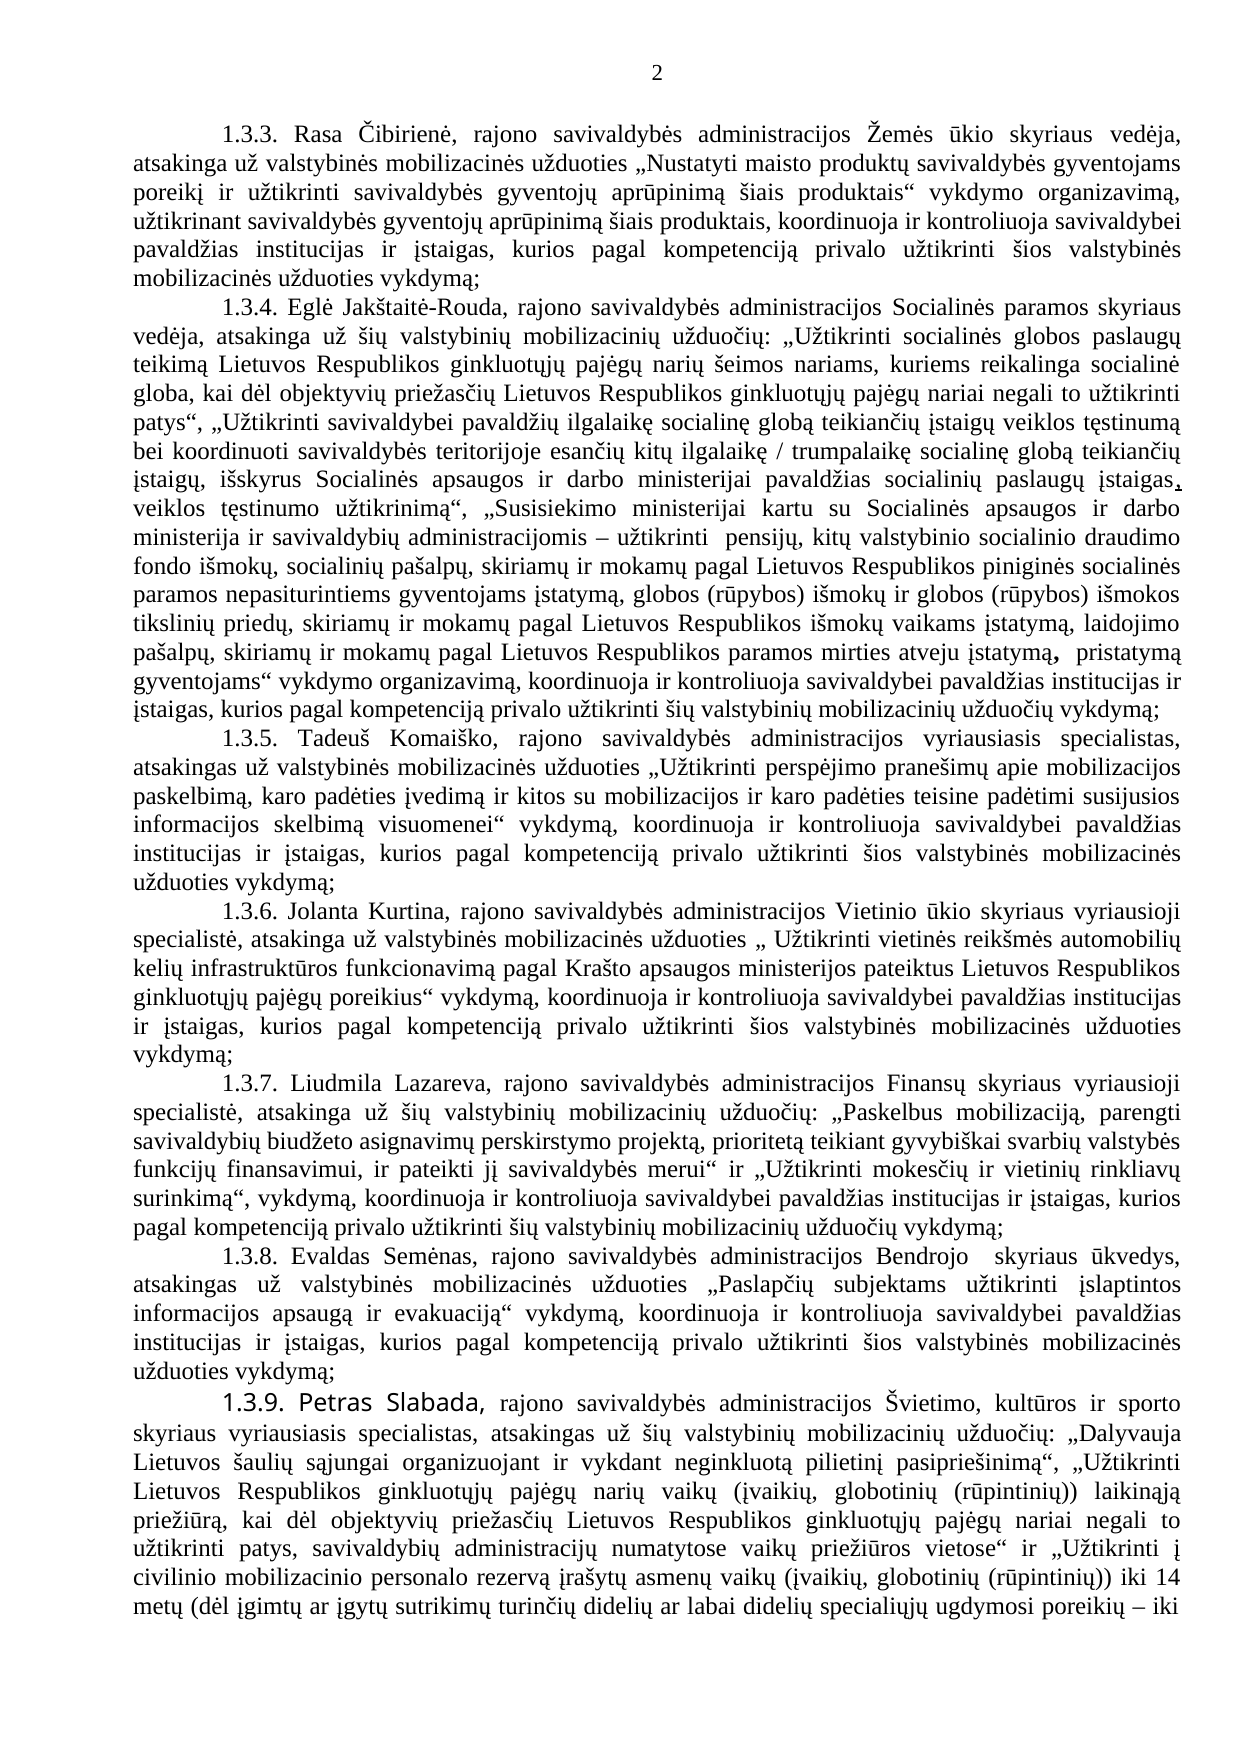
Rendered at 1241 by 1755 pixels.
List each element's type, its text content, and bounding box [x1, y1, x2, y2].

text 1.3.8. Evaldas Semėnas, rajono savivaldybės administracijos Bendrojo skyriaus ūkvedys, atsakingas už valstybinės mobilizacinės užduoties „Paslapčių subjektams užtikrinti įslaptintos informacijos apsaugą ir evakuaciją“ vykdymą, koordinuoja ir kontroliuoja savivaldybei pavaldžias institucijas ir įstaigas, kurios pagal kompetenciją privalo užtikrinti šios valstybinės mobilizacinės užduoties vykdymą; [133, 1241, 1181, 1384]
text 1.3.7. Liudmila Lazareva, rajono savivaldybės administracijos Finansų skyriaus vyriausioji specialistė, atsakinga už šių valstybinių mobilizacinių užduočių: „Paskelbus mobilizaciją, parengti savivaldybių biudžeto asignavimų perskirstymo projektą, prioritetą teikiant gyvybiškai svarbių valstybės funkcijų finansavimui, ir pateikti jį savivaldybės merui“ ir „Užtikrinti mokesčių ir vietinių rinkliavų surinkimą“, vykdymą, koordinuoja ir kontroliuoja savivaldybei pavaldžias institucijas ir įstaigas, kurios pagal kompetenciją privalo užtikrinti šių valstybinių mobilizacinių užduočių vykdymą; [133, 1068, 1181, 1241]
text 1.3.9. Petras Slabada, rajono savivaldybės administracijos Švietimo, kultūros ir sporto skyriaus vyriausiasis specialistas, atsakingas už šių valstybinių mobilizacinių užduočių: „Dalyvauja Lietuvos šaulių sąjungai organizuojant ir vykdant neginkluotą pilietinį pasipriešinimą“, „Užtikrinti Lietuvos Respublikos ginkluotųjų pajėgų narių vaikų (įvaikių, globotinių (rūpintinių)) laikinąją priežiūrą, kai dėl objektyvių priežasčių Lietuvos Respublikos ginkluotųjų pajėgų nariai negali to užtikrinti patys, savivaldybių administracijų numatytose vaikų priežiūros vietose“ ir „Užtikrinti į civilinio mobilizacinio personalo rezervą įrašytų asmenų vaikų (įvaikių, globotinių (rūpintinių)) iki 14 metų (dėl įgimtų ar įgytų sutrikimų turinčių didelių ar labai didelių specialiųjų ugdymosi poreikių – iki [133, 1384, 1181, 1620]
text 1.3.6. Jolanta Kurtina, rajono savivaldybės administracijos Vietinio ūkio skyriaus vyriausioji specialistė, atsakinga už valstybinės mobilizacinės užduoties „ Užtikrinti vietinės reikšmės automobilių kelių infrastruktūros funkcionavimą pagal Krašto apsaugos ministerijos pateiktus Lietuvos Respublikos ginkluotųjų pajėgų poreikius“ vykdymą, koordinuoja ir kontroliuoja savivaldybei pavaldžias institucijas ir įstaigas, kurios pagal kompetenciją privalo užtikrinti šios valstybinės mobilizacinės užduoties vykdymą; [133, 896, 1181, 1068]
text 1.3.5. Tadeuš Komaiško, rajono savivaldybės administracijos vyriausiasis specialistas, atsakingas už valstybinės mobilizacinės užduoties „Užtikrinti perspėjimo pranešimų apie mobilizacijos paskelbimą, karo padėties įvedimą ir kitos su mobilizacijos ir karo padėties teisine padėtimi susijusios informacijos skelbimą visuomenei“ vykdymą, koordinuoja ir kontroliuoja savivaldybei pavaldžias institucijas ir įstaigas, kurios pagal kompetenciją privalo užtikrinti šios valstybinės mobilizacinės užduoties vykdymą; [133, 723, 1181, 896]
text 1.3.4. Eglė Jakštaitė-Rouda, rajono savivaldybės administracijos Socialinės paramos skyriaus vedėja, atsakinga už šių valstybinių mobilizacinių užduočių: „Užtikrinti socialinės globos paslaugų teikimą Lietuvos Respublikos ginkluotųjų pajėgų narių šeimos nariams, kuriems reikalinga socialinė globa, kai dėl objektyvių priežasčių Lietuvos Respublikos ginkluotųjų pajėgų nariai negali to užtikrinti patys“, „Užtikrinti savivaldybei pavaldžių ilgalaikę socialinę globą teikiančių įstaigų veiklos tęstinumą bei koordinuoti savivaldybės teritorijoje esančių kitų ilgalaikę / trumpalaikę socialinę globą teikiančių įstaigų, išskyrus Socialinės apsaugos ir darbo ministerijai pavaldžias socialinių paslaugų įstaigas, veiklos tęstinumo užtikrinimą“, „Susisiekimo ministerijai kartu su Socialinės apsaugos ir darbo ministerija ir savivaldybių administracijomis – užtikrinti pensijų, kitų valstybinio socialinio draudimo fondo išmokų, socialinių pašalpų, skiriamų ir mokamų pagal Lietuvos Respublikos piniginės socialinės paramos nepasiturintiems gyventojams įstatymą, globos (rūpybos) išmokų ir globos (rūpybos) išmokos tikslinių priedų, skiriamų ir mokamų pagal Lietuvos Respublikos išmokų vaikams įstatymą, laidojimo pašalpų, skiriamų ir mokamų pagal Lietuvos Respublikos paramos mirties atveju įstatymą, pristatymą gyventojams“ vykdymo organizavimą, koordinuoja ir kontroliuoja savivaldybei pavaldžias institucijas ir įstaigas, kurios pagal kompetenciją privalo užtikrinti šių valstybinių mobilizacinių užduočių vykdymą; [133, 292, 1181, 723]
text 1.3.3. Rasa Čibirienė, rajono savivaldybės administracijos Žemės ūkio skyriaus vedėja, atsakinga už valstybinės mobilizacinės užduoties „Nustatyti maisto produktų savivaldybės gyventojams poreikį ir užtikrinti savivaldybės gyventojų aprūpinimą šiais produktais“ vykdymo organizavimą, užtikrinant savivaldybės gyventojų aprūpinimą šiais produktais, koordinuoja ir kontroliuoja savivaldybei pavaldžias institucijas ir įstaigas, kurios pagal kompetenciją privalo užtikrinti šios valstybinės mobilizacinės užduoties vykdymą; [133, 119, 1181, 292]
